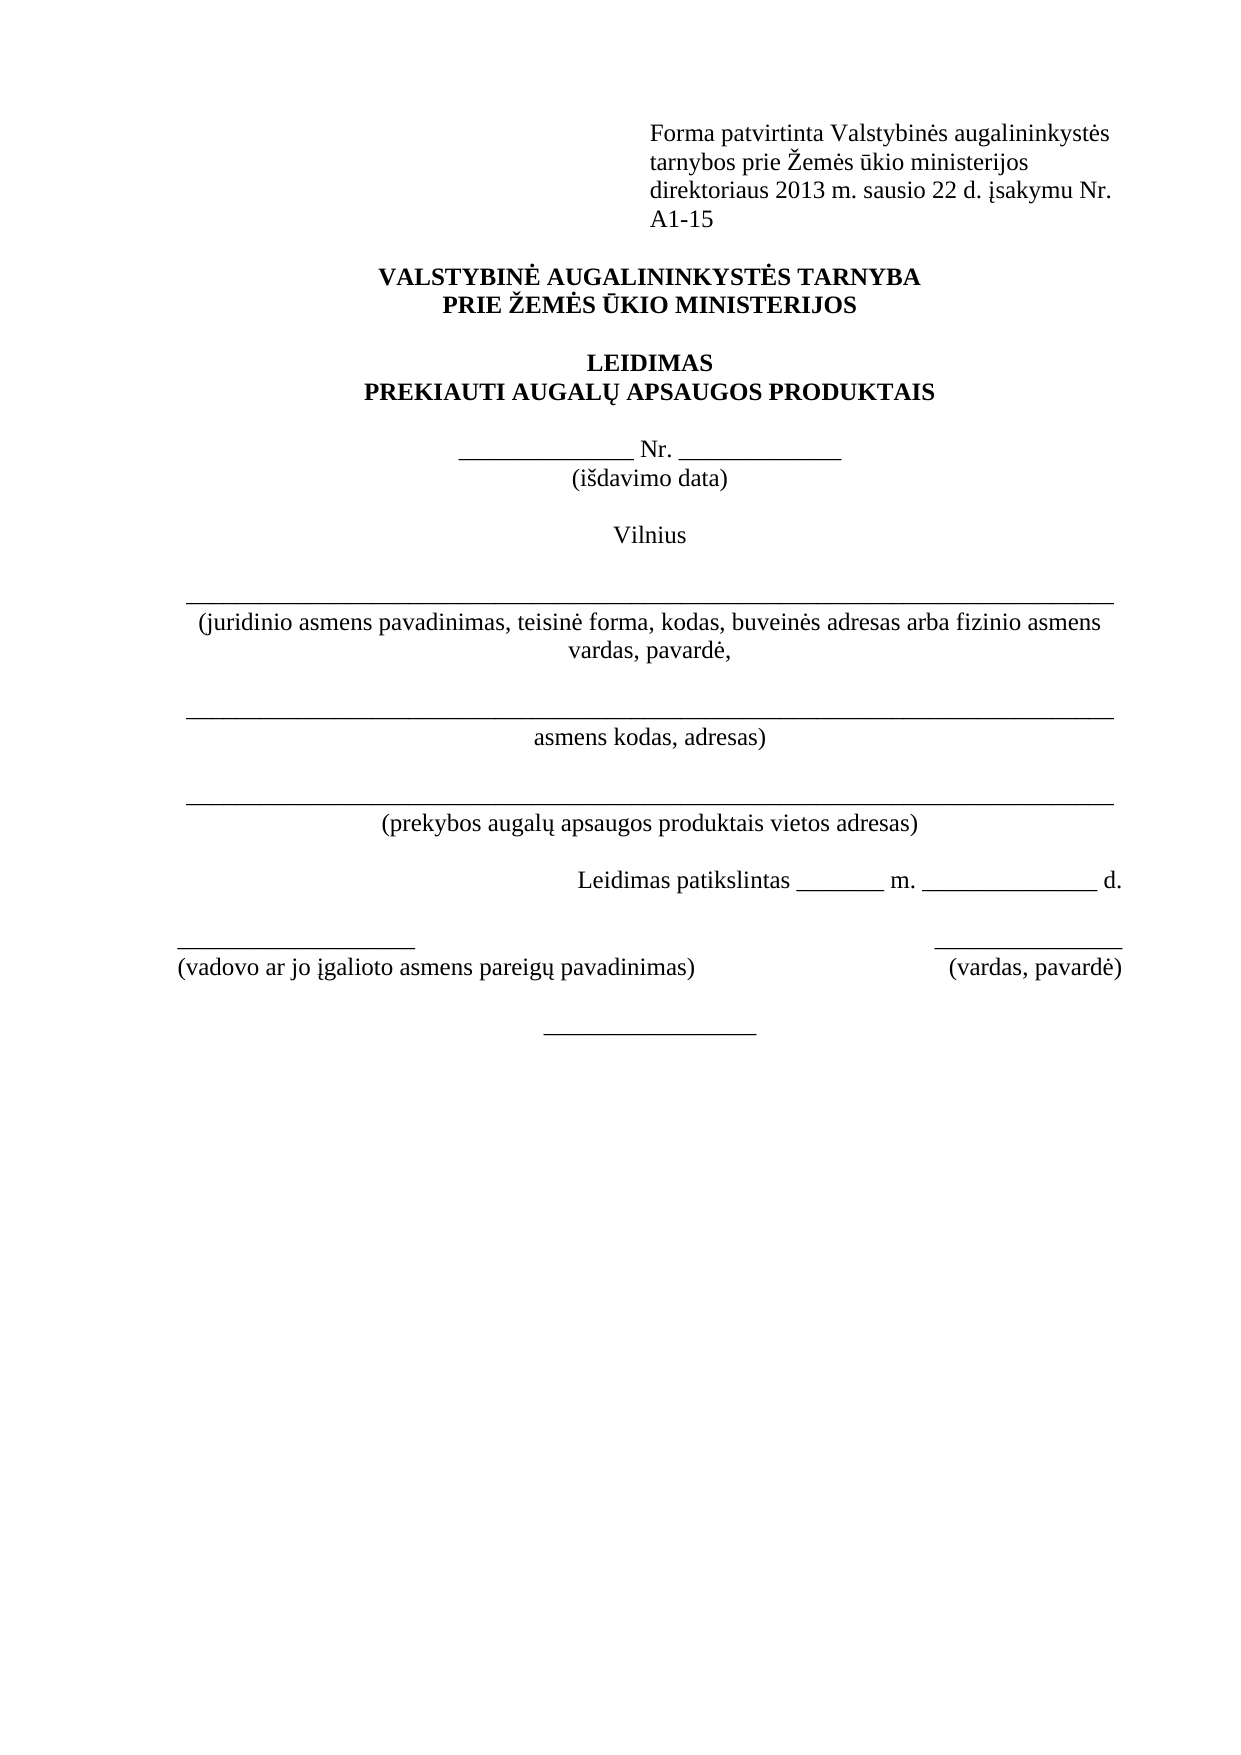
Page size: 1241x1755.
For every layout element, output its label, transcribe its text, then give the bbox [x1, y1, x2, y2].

text PREKIAUTI AUGALŲ APSAUGOS PRODUKTAIS [177, 377, 1122, 406]
text (vadovo ar jo įgalioto asmens pareigų pavadinimas) (vardas, pavardė) [177, 952, 1122, 981]
text Vilnius [177, 521, 1122, 549]
text (juridinio asmens pavadinimas, teisinė forma, kodas, buveinės adresas arba fizinio asmens vardas, pavardė, [177, 607, 1122, 664]
text Forma patvirtinta Valstybinės augalininkystės tarnybos prie Žemės ūkio ministerijos direktoriaus 2013 m. sausio 22 d. įsakymu Nr. A1-15 [649, 118, 1122, 233]
text ___________________ _______________ [177, 923, 1122, 952]
text (prekybos augalų apsaugos produktais vietos adresas) [177, 808, 1122, 837]
text asmens kodas, adresas) [177, 722, 1122, 751]
text _________________ [177, 1009, 1122, 1038]
text ______________ Nr. _____________ [177, 434, 1122, 463]
text LEIDIMAS [177, 348, 1122, 377]
text _ [177, 578, 1122, 607]
text PRIE ŽEMĖS ŪKIO MINISTERIJOS [177, 291, 1122, 319]
text _ [177, 693, 1122, 722]
text _ [177, 779, 1122, 808]
text Leidimas patikslintas _______ m. ______________ d. [177, 866, 1122, 894]
text VALSTYBINĖ AUGALININKYSTĖS TARNYBA [177, 262, 1122, 291]
text (išdavimo data) [177, 463, 1122, 492]
